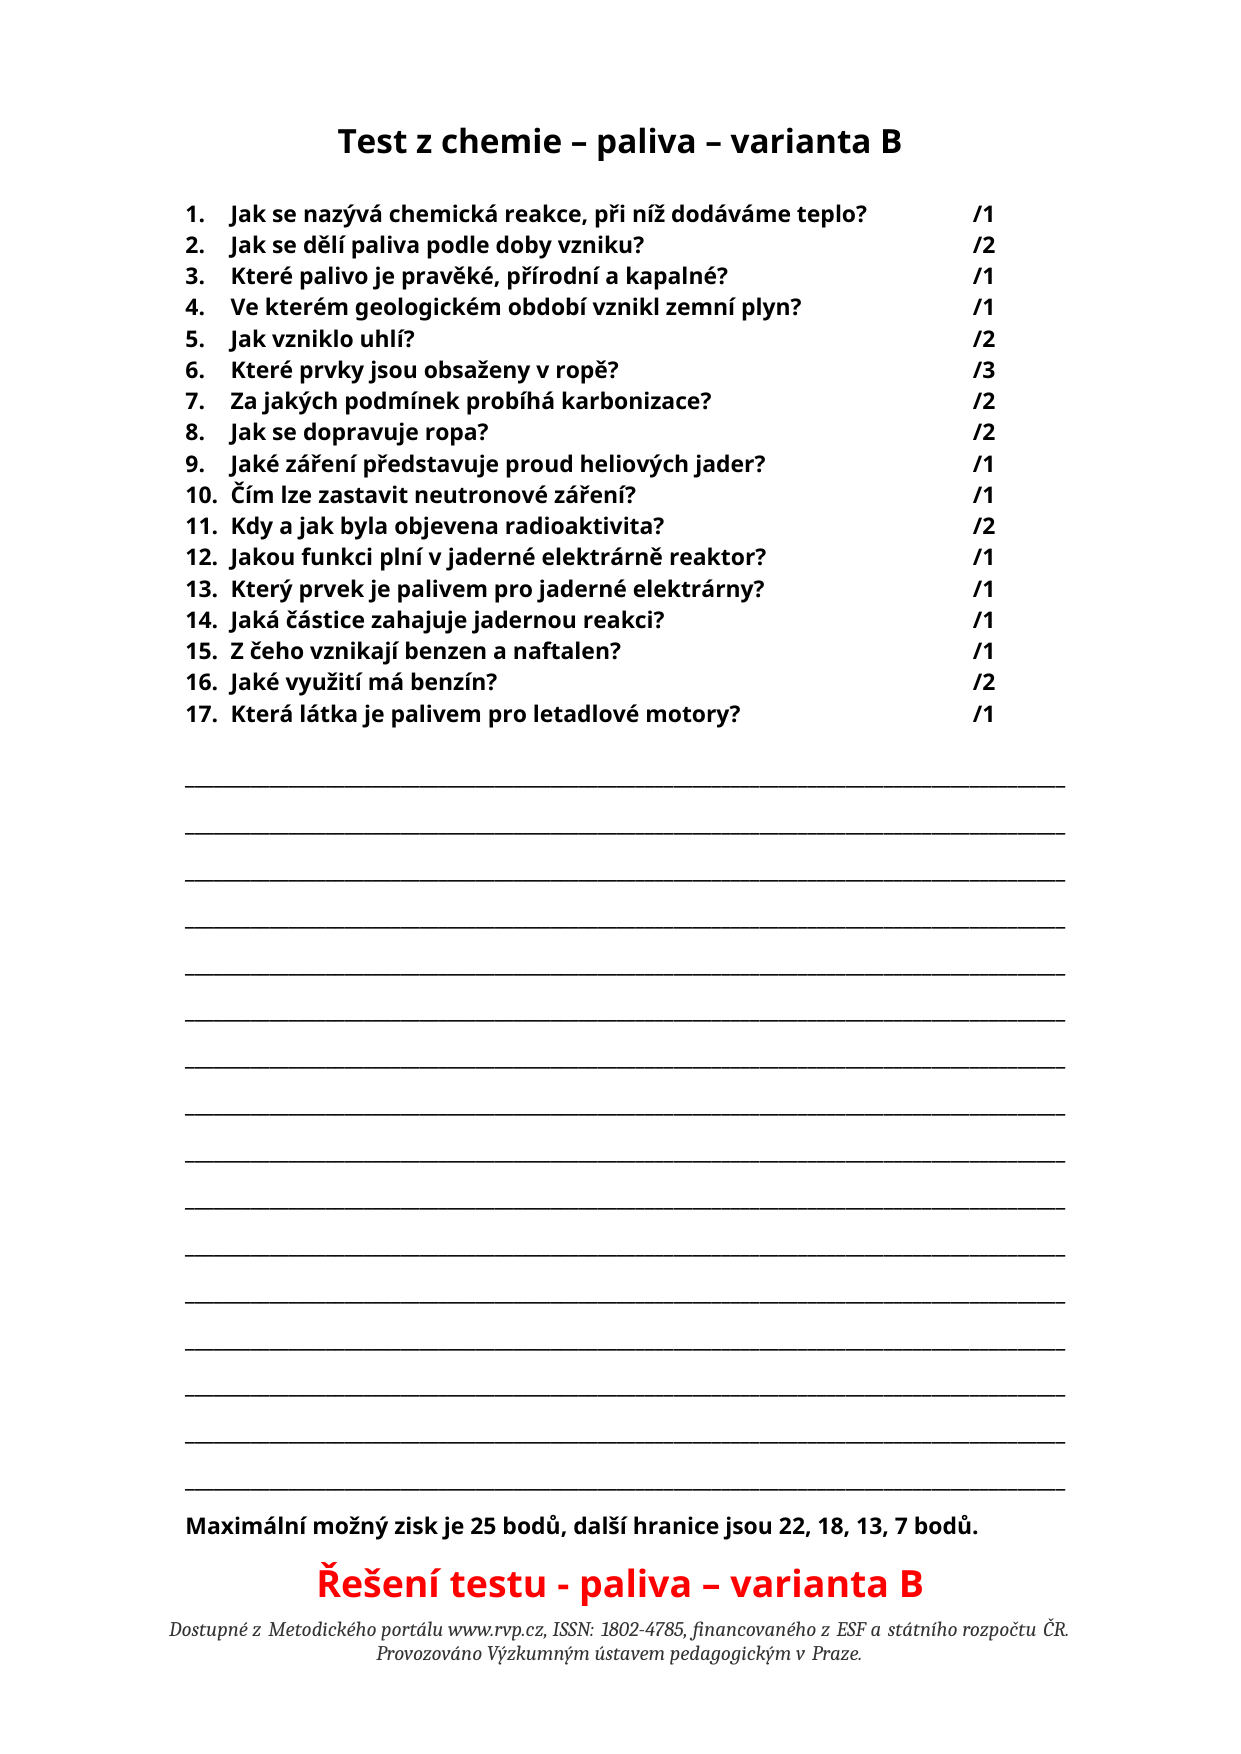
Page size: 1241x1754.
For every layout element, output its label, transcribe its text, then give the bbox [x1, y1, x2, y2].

list Za jakých podmínek probíhá karbonizace? /2 [185, 385, 1092, 416]
list Která látka je palivem pro letadlové motory? /1 [185, 698, 1092, 729]
list Jakou funkci plní v jaderné elektrárně reaktor? /1 [185, 541, 1092, 573]
list Jak se nazývá chemická reakce, při níž dodáváme teplo? /1 [185, 198, 1092, 229]
list Z čeho vznikají benzen a naftalen? /1 [185, 635, 1092, 666]
text Řešení testu - paliva – varianta B [148, 1557, 1092, 1608]
list Ve kterém geologickém období vznikl zemní plyn? /1 [185, 291, 1092, 323]
list Jak vzniklo uhlí? /2 [185, 323, 1092, 354]
list Jaké záření představuje proud heliových jader? /1 [185, 448, 1092, 479]
list Jak se dělí paliva podle doby vzniku? /2 [185, 229, 1092, 260]
list Které palivo je pravěké, přírodní a kapalné? /1 [185, 260, 1092, 291]
list Které prvky jsou obsaženy v ropě? /3 [185, 354, 1092, 385]
list Jak se dopravuje ropa? /2 [185, 416, 1092, 448]
list Jaká částice zahajuje jadernou reakci? /1 [185, 604, 1092, 635]
text Test z chemie – paliva – varianta B [148, 118, 1092, 163]
list Jaké využití má benzín? /2 [185, 666, 1092, 698]
list Čím lze zastavit neutronové záření? /1 [185, 479, 1092, 510]
list Který prvek je palivem pro jaderné elektrárny? /1 [185, 573, 1092, 604]
text Maximální možný zisk je 25 bodů, další hranice jsou 22, 18, 13, 7 bodů. [185, 1510, 1092, 1541]
list Kdy a jak byla objevena radioaktivita? /2 [185, 510, 1092, 541]
